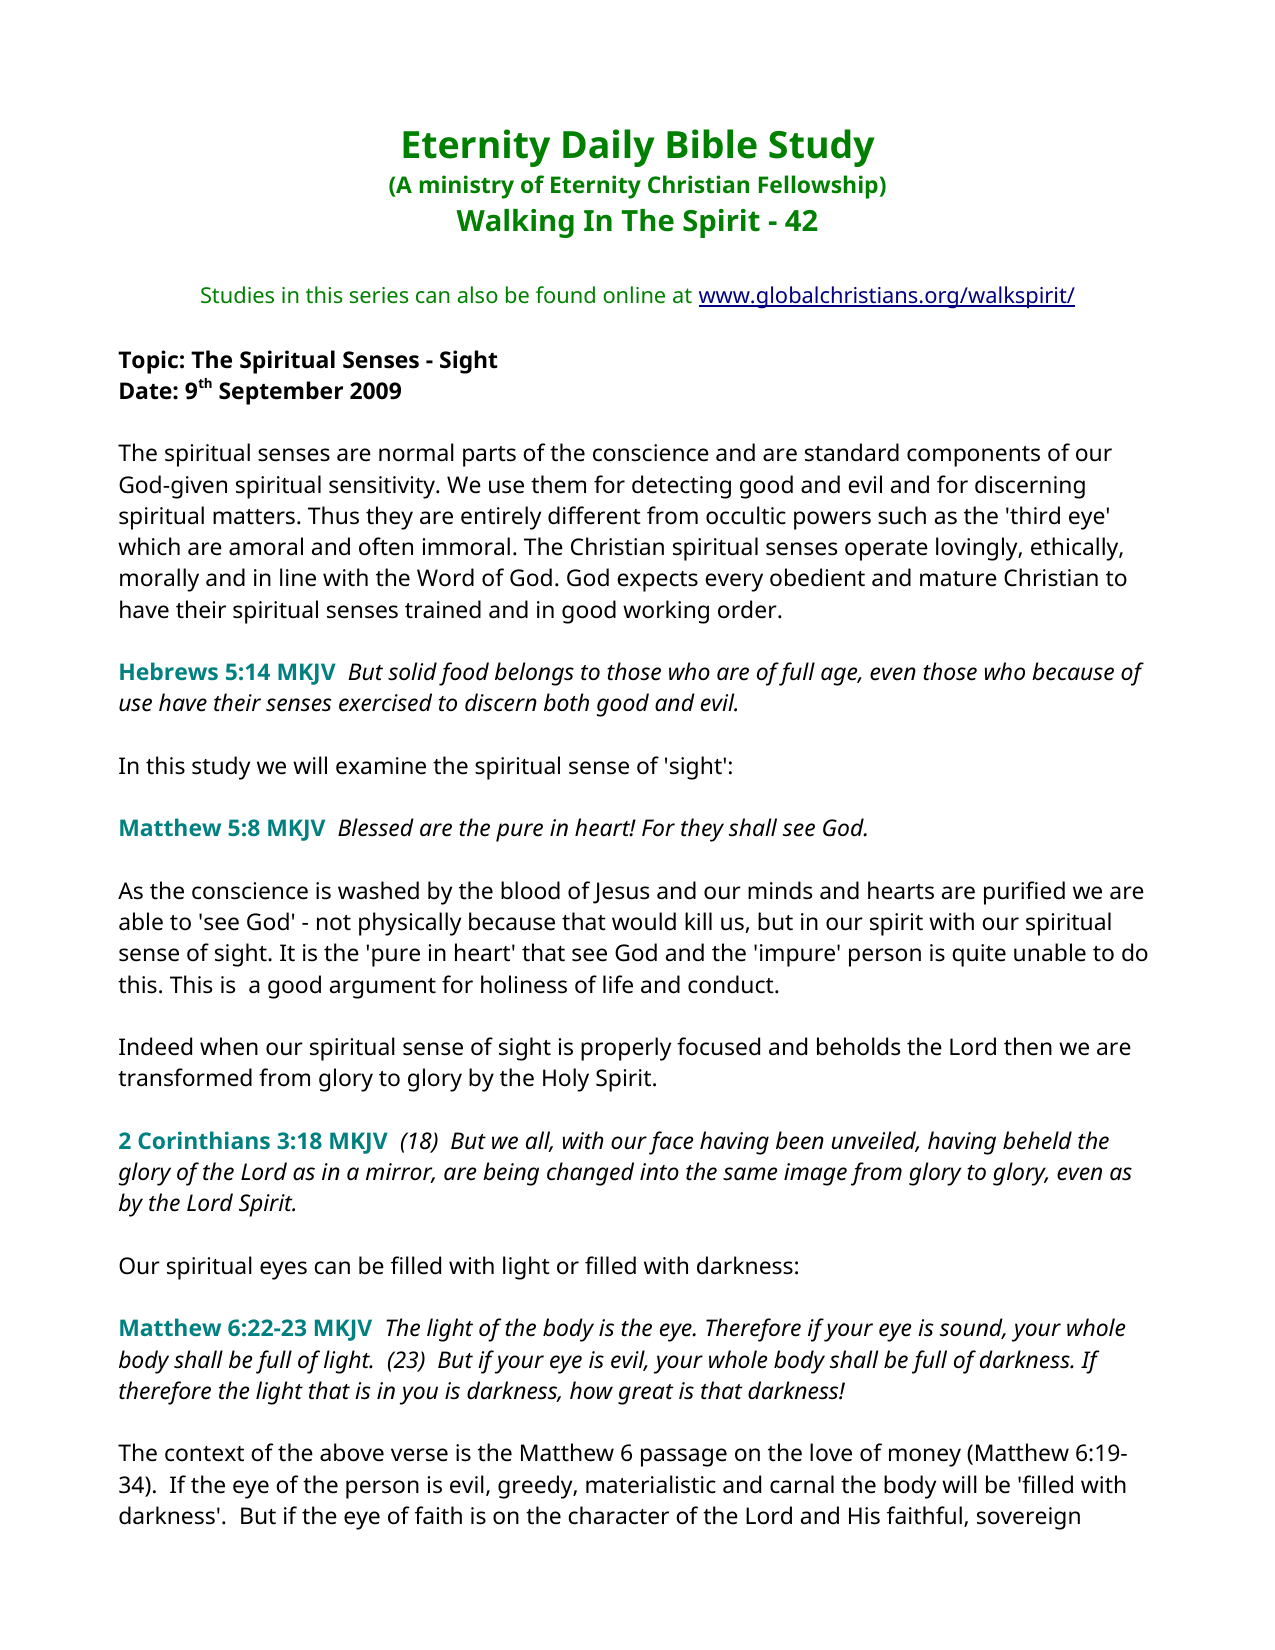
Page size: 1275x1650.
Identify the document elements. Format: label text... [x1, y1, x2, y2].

text The context of the above verse is the Matthew 6 passage on the love of money (Matthew 6:19-34). If the eye of the person is evil, greedy, materialistic and carnal the body will be 'filled with darkness'. But if the eye of faith is on the character of the Lord and His faithful, sovereign [118, 1437, 1157, 1531]
text Date: 9th September 2009 [118, 375, 1157, 406]
text Eternity Daily Bible Study (A ministry of Eternity Christian Fellowship) [118, 118, 1157, 200]
text Topic: The Spiritual Senses - Sight [118, 344, 1157, 375]
text In this study we will examine the spiritual sense of 'sight': [118, 750, 1157, 781]
text As the conscience is washed by the blood of Jesus and our minds and hearts are purified we are able to 'see God' - not physically because that would kill us, but in our spirit with our spiritual sense of sight. It is the 'pure in heart' that see God and the 'impure' person is quite unable to do this. This is a good argument for holiness of life and conduct. [118, 875, 1157, 1000]
text 2 Corinthians 3:18 MKJV (18) But we all, with our face having been unveiled, having beheld the glory of the Lord as in a mirror, are being changed into the same image from glory to glory, even as by the Lord Spirit. [118, 1125, 1157, 1219]
text Matthew 5:8 MKJV Blessed are the pure in heart! For they shall see God. [118, 812, 1157, 844]
text Hebrews 5:14 MKJV But solid food belongs to those who are of full age, even those who because of use have their senses exercised to discern both good and evil. [118, 656, 1157, 719]
text The spiritual senses are normal parts of the conscience and are standard components of our God-given spiritual sensitivity. We use them for detecting good and evil and for discerning spiritual matters. Thus they are entirely different from occultic powers such as the 'third eye' which are amoral and often immoral. The Christian spiritual senses operate lovingly, ethically, morally and in line with the Word of God. God expects every obedient and mature Christian to have their spiritual senses trained and in good working order. [118, 437, 1157, 625]
text Indeed when our spiritual sense of sight is properly focused and beholds the Lord then we are transformed from glory to glory by the Holy Spirit. [118, 1031, 1157, 1094]
text Walking In The Spirit - 42 [118, 200, 1157, 240]
text Matthew 6:22-23 MKJV The light of the body is the eye. Therefore if your eye is sound, your whole body shall be full of light. (23) But if your eye is evil, your whole body shall be full of darkness. If therefore the light that is in you is darkness, how great is that darkness! [118, 1312, 1157, 1406]
text Studies in this series can also be found online at www.globalchristians.org/walkspirit/ [118, 280, 1157, 309]
text Our spiritual eyes can be filled with light or filled with darkness: [118, 1250, 1157, 1281]
